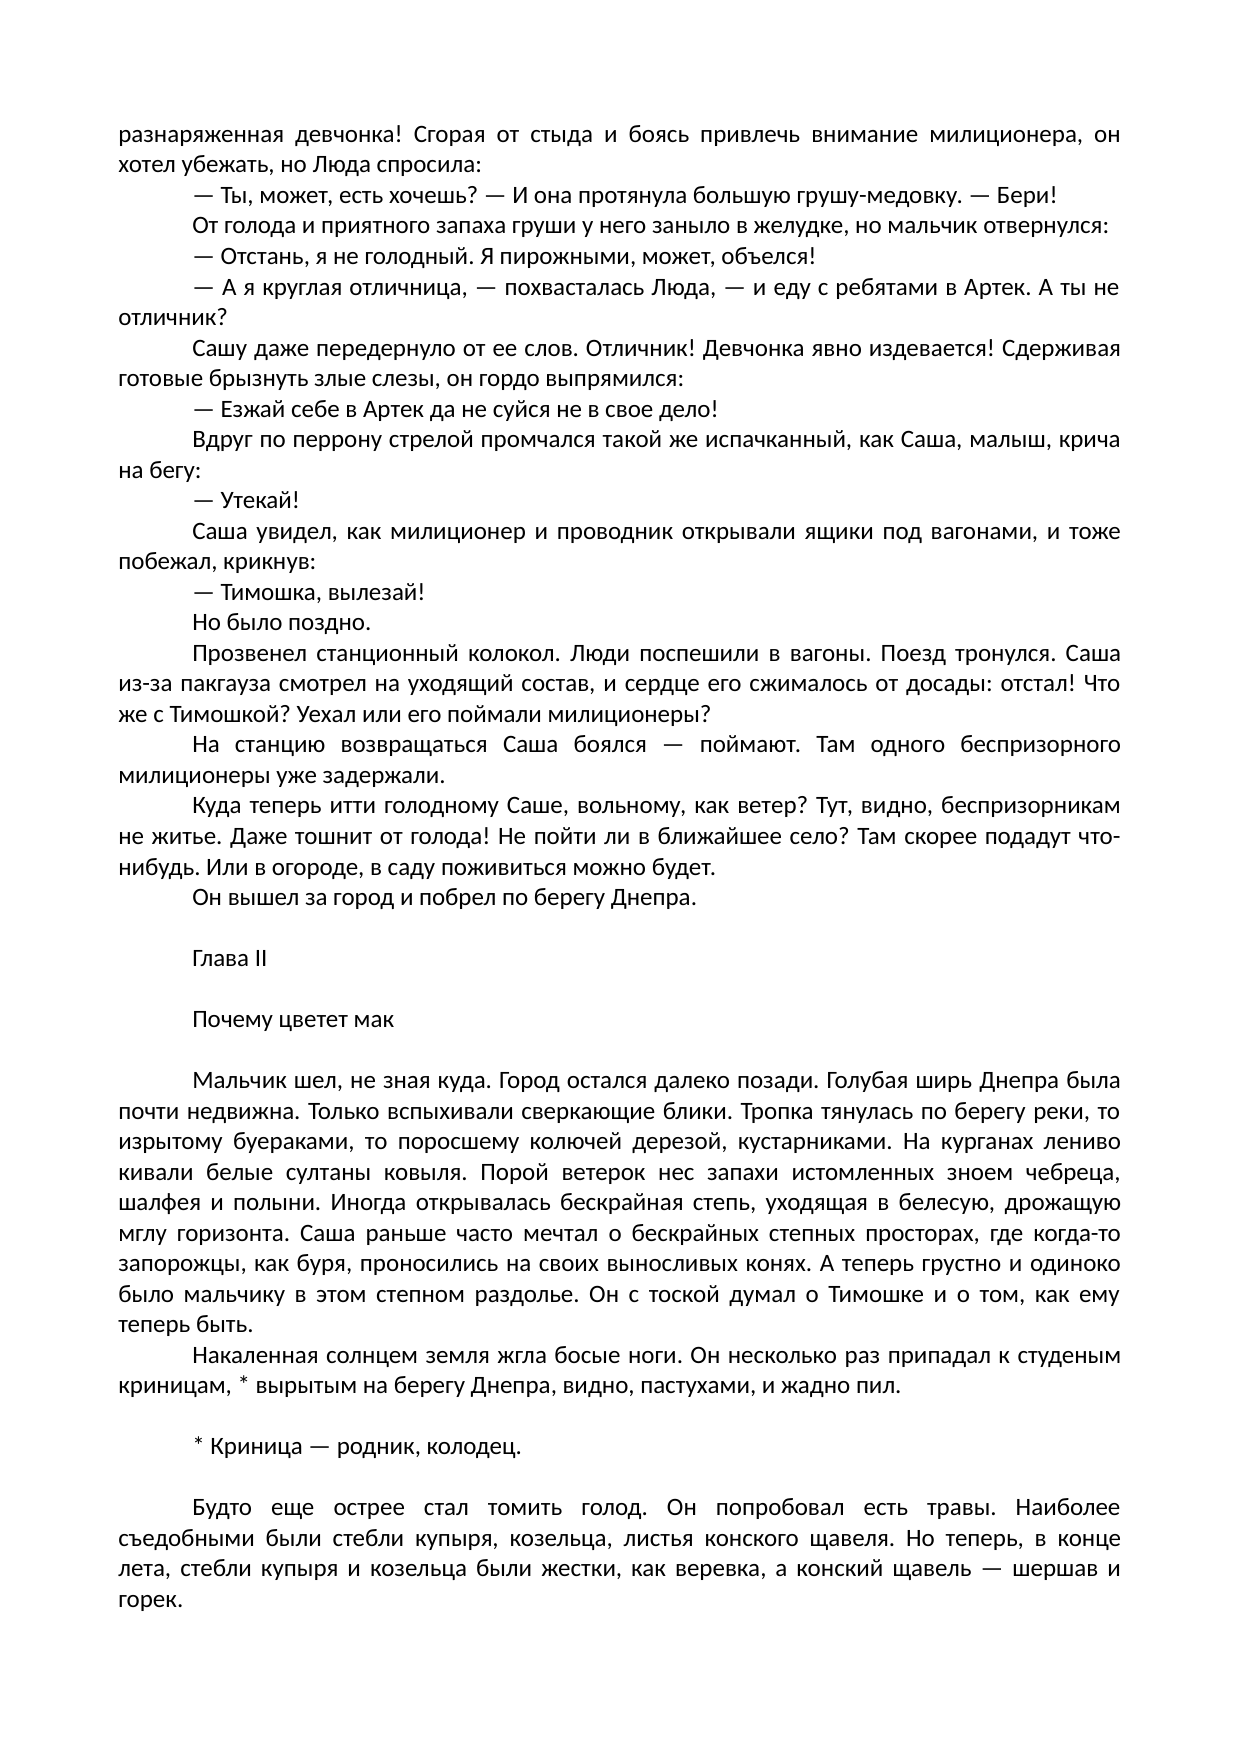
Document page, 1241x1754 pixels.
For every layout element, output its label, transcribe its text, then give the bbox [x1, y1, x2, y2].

text Но было поздно. [118, 606, 1122, 637]
text Глава II [118, 942, 1122, 973]
text Он вышел за город и побрел по берегу Днепра. [118, 881, 1122, 912]
text Куда теперь итти голодному Саше, вольному, как ветер? Тут, видно, беспризорникам не житье. Даже тошнит от голода! Не пойти ли в ближайшее село? Там скорее подадут что-нибудь. Или в огороде, в саду поживиться можно будет. [118, 789, 1122, 881]
text * Криница — родник, колодец. [118, 1431, 1122, 1461]
text разнаряженная девчонка! Сгорая от стыда и боясь привлечь внимание милиционера, он хотел убежать, но Люда спросила: [118, 118, 1122, 179]
text На станцию возвращаться Саша боялся — поймают. Там одного беспризорного милиционеры уже задержали. [118, 728, 1122, 789]
text — А я круглая отличница, — похвасталась Люда, — и еду с ребятами в Артек. А ты не отличник? [118, 271, 1122, 332]
text — Утекай! [118, 484, 1122, 515]
text Будто еще острее стал томить голод. Он попробовал есть травы. Наиболее съедобными были стебли купыря, козельца, листья конского щавеля. Но теперь, в конце лета, стебли купыря и козельца были жестки, как веревка, а конский щавель — шершав и горек. [118, 1492, 1122, 1614]
text Мальчик шел, не зная куда. Город остался далеко позади. Голубая ширь Днепра была почти недвижна. Только вспыхивали сверкающие блики. Тропка тянулась по берегу реки, то изрытому буераками, то поросшему колючей дерезой, кустарниками. На курганах лениво кивали белые султаны ковыля. Порой ветерок нес запахи истомленных зноем чебреца, шалфея и полыни. Иногда открывалась бескрайная степь, уходящая в белесую, дрожащую мглу горизонта. Саша раньше часто мечтал о бескрайных степных просторах, где когда-то запорожцы, как буря, проносились на своих выносливых конях. А теперь грустно и одиноко было мальчику в этом степном раздолье. Он с тоской думал о Тимошке и о том, как ему теперь быть. [118, 1064, 1122, 1339]
text Накаленная солнцем земля жгла босые ноги. Он несколько раз припадал к студеным криницам, * вырытым на берегу Днепра, видно, пастухами, и жадно пил. [118, 1339, 1122, 1400]
text — Тимошка, вылезай! [118, 576, 1122, 606]
text От голода и приятного запаха груши у него заныло в желудке, но мальчик отвернулся: [118, 210, 1122, 240]
text Сашу даже передернуло от ее слов. Отличник! Девчонка явно издевается! Сдерживая готовые брызнуть злые слезы, он гордо выпрямился: [118, 332, 1122, 393]
text — Ты, может, есть хочешь? — И она протянула большую грушу-медовку. — Бери! [118, 179, 1122, 210]
text — Езжай себе в Артек да не суйся не в свое дело! [118, 393, 1122, 423]
text Вдруг по перрону стрелой промчался такой же испачканный, как Саша, малыш, крича на бегу: [118, 423, 1122, 484]
text Почему цветет мак [118, 1003, 1122, 1034]
text Прозвенел станционный колокол. Люди поспешили в вагоны. Поезд тронулся. Саша из-за пакгауза смотрел на уходящий состав, и сердце его сжималось от досады: отстал! Что же с Тимошкой? Уехал или его поймали милиционеры? [118, 637, 1122, 728]
text Саша увидел, как милиционер и проводник открывали ящики под вагонами, и тоже побежал, крикнув: [118, 515, 1122, 576]
text — Отстань, я не голодный. Я пирожными, может, объелся! [118, 240, 1122, 271]
